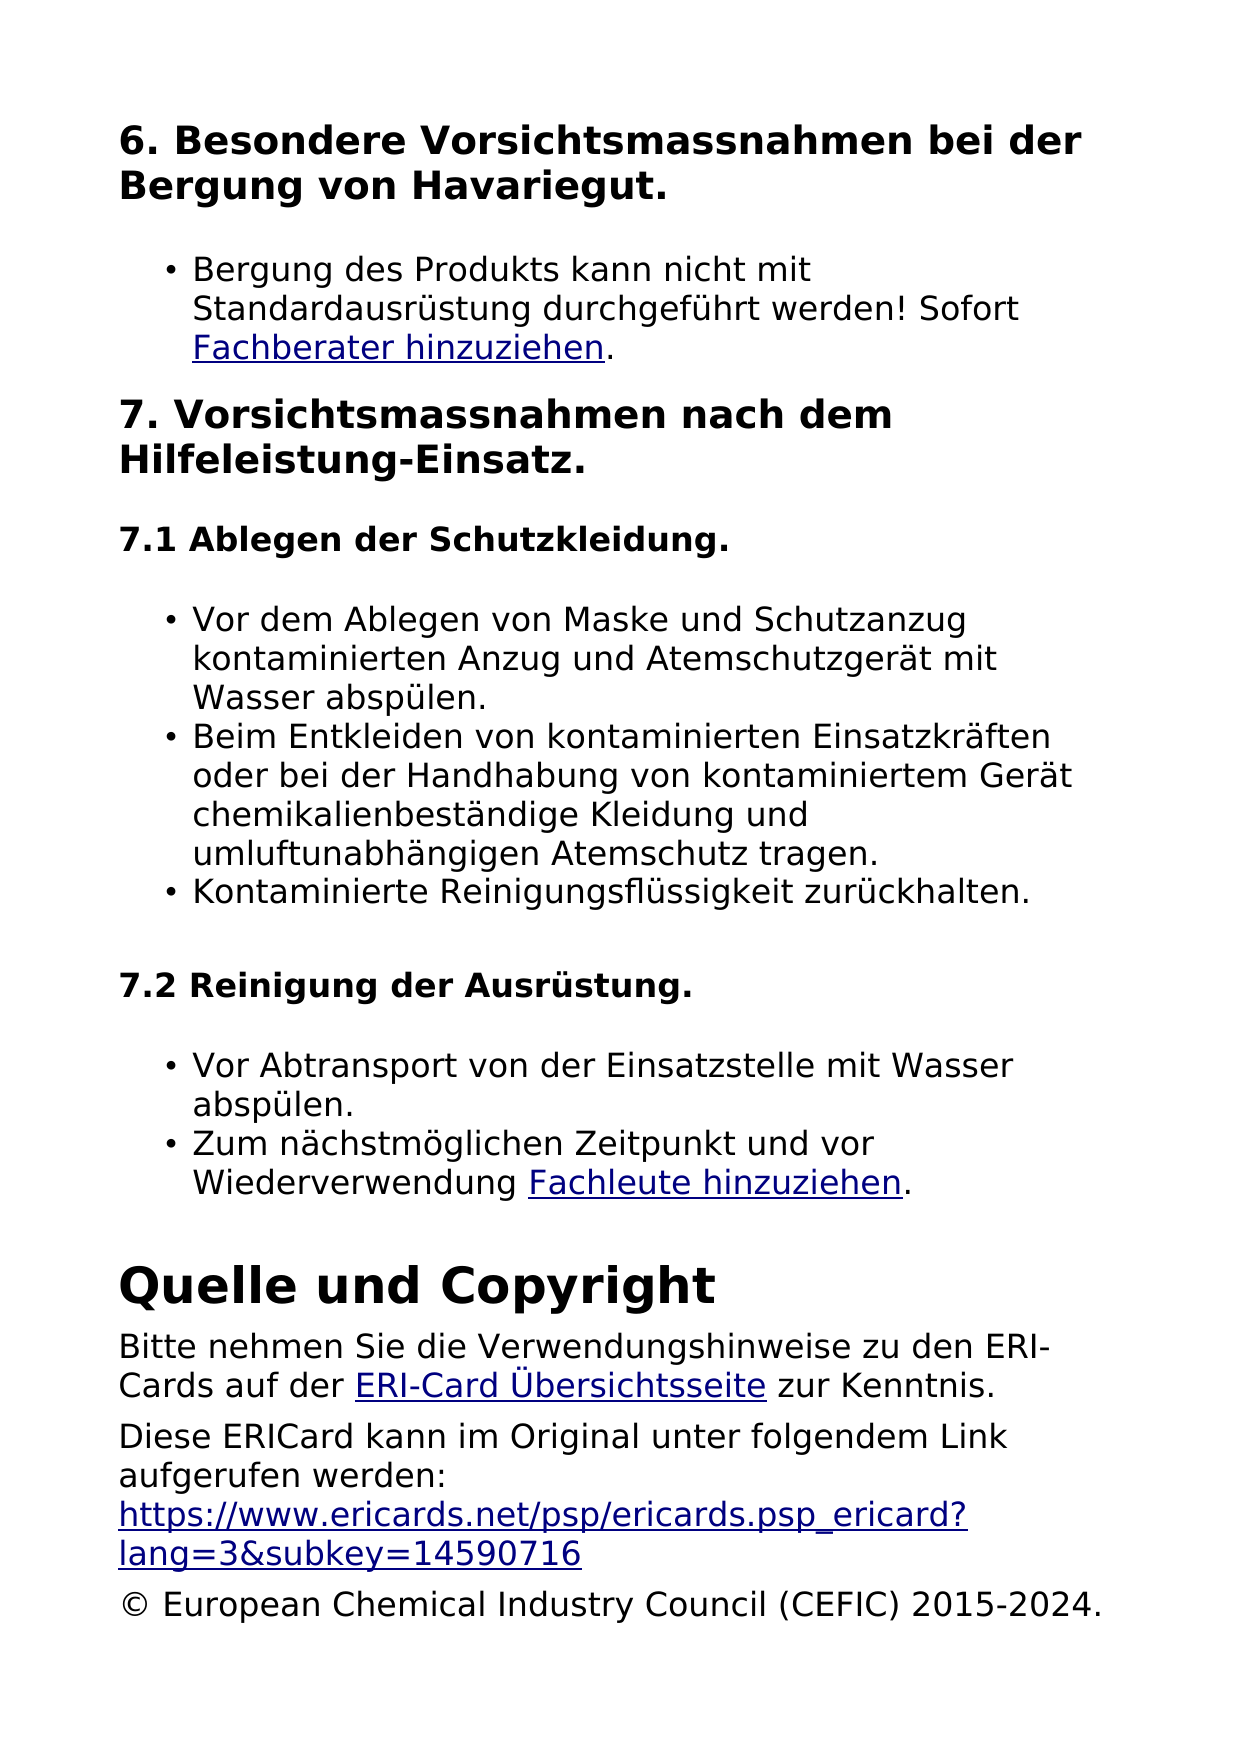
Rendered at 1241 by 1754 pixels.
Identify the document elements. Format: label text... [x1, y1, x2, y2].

list Beim Entkleiden von kontaminierten Einsatzkräften oder bei der Handhabung von kontaminiertem Gerät chemikalienbeständige Kleidung und umluftunabhängigen Atemschutz tragen. [177, 717, 1122, 873]
text © European Chemical Industry Council (CEFIC) 2015-2024. [118, 1586, 1122, 1624]
list Bergung des Produkts kann nicht mit Standardausrüstung durchgeführt werden! Sofort Fachberater hinzuziehen. [177, 251, 1122, 367]
list Vor Abtransport von der Einsatzstelle mit Wasser abspülen. [177, 1047, 1122, 1125]
subtitle 6. Besondere Vorsichtsmassnahmen bei der Bergung von Havariegut. [118, 118, 1122, 208]
text Diese ERICard kann im Original unter folgendem Link aufgerufen werden: https://www.ericards.net/psp/ericards.psp_ericard?lang=3&subkey=14590716 [118, 1418, 1122, 1573]
list Zum nächstmöglichen Zeitpunkt und vor Wiederverwendung Fachleute hinzuziehen. [177, 1125, 1122, 1202]
subtitle 7.1 Ablegen der Schutzkleidung. [118, 520, 1122, 559]
subtitle Quelle und Copyright [118, 1257, 1122, 1315]
text Bitte nehmen Sie die Verwendungshinweise zu den ERI-Cards auf der ERI-Card Übersichtsseite zur Kenntnis. [118, 1328, 1122, 1405]
list Kontaminierte Reinigungsflüssigkeit zurückhalten. [177, 873, 1122, 912]
subtitle 7. Vorsichtsmassnahmen nach dem Hilfeleistung-Einsatz. [118, 392, 1122, 482]
list Vor dem Ablegen von Maske und Schutzanzug kontaminierten Anzug und Atemschutzgerät mit Wasser abspülen. [177, 601, 1122, 717]
subtitle 7.2 Reinigung der Ausrüstung. [118, 966, 1122, 1005]
